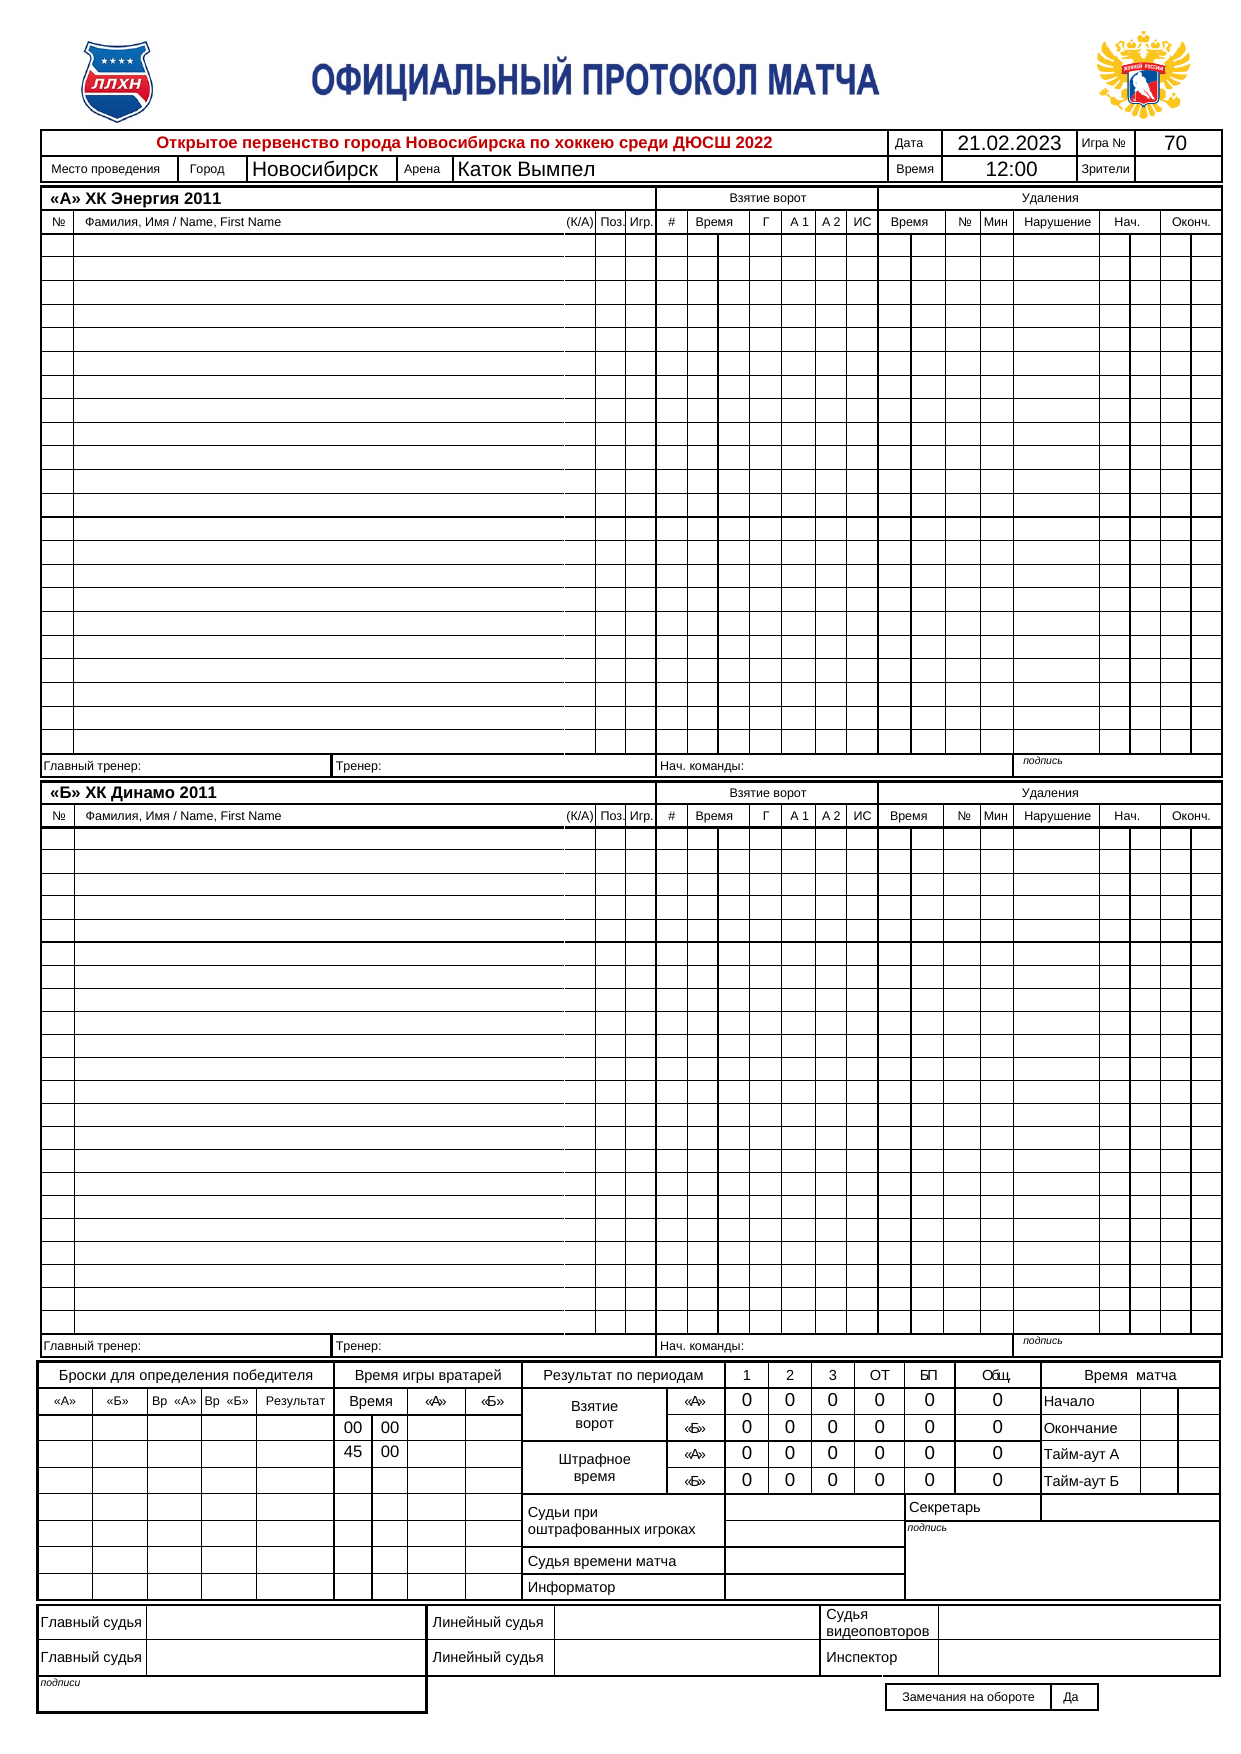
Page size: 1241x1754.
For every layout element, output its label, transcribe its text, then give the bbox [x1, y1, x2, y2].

table_cell [657, 1242, 687, 1264]
table_cell [750, 305, 781, 327]
table_cell [1100, 1242, 1129, 1264]
table_cell [912, 1012, 943, 1033]
table_cell [847, 1150, 877, 1172]
table_cell [750, 730, 781, 753]
table_cell 0 [956, 1442, 1040, 1467]
table_cell [626, 328, 655, 351]
table_cell [912, 989, 943, 1011]
table_cell [719, 1219, 749, 1241]
table_cell 0 [855, 1415, 904, 1440]
table_cell [42, 989, 74, 1011]
table_cell [596, 1104, 625, 1126]
table_cell [981, 989, 1013, 1011]
table_cell [74, 257, 564, 280]
table_cell [1014, 1104, 1099, 1126]
table_cell [879, 565, 910, 587]
table_cell [93, 1468, 147, 1493]
table_cell 0 [905, 1389, 954, 1413]
table_cell [847, 446, 877, 469]
table_cell [75, 1311, 564, 1333]
table_cell [719, 874, 749, 895]
table_cell [596, 1035, 625, 1057]
table_cell [1014, 1012, 1099, 1033]
table_cell Вр «А» [148, 1389, 201, 1413]
table_cell [657, 305, 687, 327]
table_cell подпись [1014, 1335, 1221, 1356]
table_cell [1014, 541, 1099, 564]
table_cell [1100, 588, 1129, 611]
table_cell [1136, 157, 1221, 181]
table_cell [1161, 896, 1190, 918]
table_cell [847, 1127, 877, 1149]
table_cell [42, 305, 73, 327]
table_cell [657, 1035, 687, 1057]
table_cell [1192, 281, 1221, 303]
table_cell [596, 730, 625, 753]
table_cell [719, 1127, 749, 1149]
table_cell [912, 730, 945, 753]
table_cell [782, 1104, 815, 1126]
table_cell [1161, 399, 1190, 422]
table_cell [1161, 1058, 1190, 1079]
table_cell [565, 1127, 595, 1149]
table_cell 0 [812, 1468, 854, 1493]
table_cell [202, 1468, 256, 1493]
table_cell [626, 541, 655, 564]
table_cell [74, 541, 564, 564]
table_cell [946, 257, 980, 280]
table_cell [1100, 1150, 1129, 1172]
table_cell [879, 707, 910, 729]
table_cell [847, 989, 877, 1011]
table_cell [782, 588, 815, 611]
table_cell Тренер: [333, 755, 655, 776]
table_cell [719, 305, 749, 327]
table_cell [1161, 966, 1190, 987]
table_cell [42, 494, 73, 516]
table_cell [1131, 943, 1160, 964]
table_cell [466, 1468, 521, 1493]
table_cell [1131, 494, 1160, 516]
table_cell [335, 1468, 371, 1493]
table_cell [1100, 1288, 1129, 1310]
table_cell [1100, 1035, 1129, 1057]
table_cell [750, 281, 781, 303]
table_cell [750, 446, 781, 469]
table_cell [688, 328, 717, 351]
table_cell [1131, 1242, 1160, 1264]
table_cell [93, 1574, 147, 1599]
table_cell [626, 565, 655, 587]
table_cell [74, 235, 564, 256]
table_cell [147, 1606, 425, 1639]
table_cell [1161, 328, 1190, 351]
table_cell [816, 1150, 846, 1172]
table_cell [596, 518, 625, 540]
table_cell [1014, 235, 1099, 256]
table_cell [1161, 541, 1190, 564]
table_cell [565, 399, 595, 422]
table_cell [981, 1012, 1013, 1033]
table_cell [816, 281, 846, 303]
table_cell [565, 1219, 595, 1241]
table_cell [626, 1081, 655, 1103]
table_cell [847, 1242, 877, 1264]
table_cell [1141, 1468, 1177, 1493]
table_cell [1161, 874, 1190, 895]
table_cell [428, 1677, 882, 1711]
table_cell [816, 446, 846, 469]
table_cell [879, 636, 910, 658]
table_cell [688, 612, 717, 634]
table_cell [816, 659, 846, 682]
table_cell [657, 659, 687, 682]
table_cell [879, 1012, 910, 1033]
table_cell [565, 874, 595, 895]
table_cell [1014, 494, 1099, 516]
table_cell 0 [812, 1415, 854, 1440]
table_cell [726, 1495, 904, 1520]
table_cell [750, 235, 781, 256]
table_cell Тайм-аут Б [1042, 1468, 1140, 1493]
table_cell [726, 1548, 904, 1573]
table_cell [596, 707, 625, 729]
table_cell 0 [769, 1389, 811, 1413]
table_cell [75, 943, 564, 964]
table_cell [750, 850, 781, 872]
table_cell [912, 328, 945, 351]
table_cell [1161, 1150, 1190, 1172]
table_cell [688, 352, 717, 374]
table_cell «Б» [668, 1468, 724, 1493]
table_cell (К/А) [565, 805, 595, 826]
table_cell [879, 612, 910, 634]
table_cell [1014, 966, 1099, 987]
table_cell [719, 423, 749, 445]
table_cell [912, 1127, 943, 1149]
table_cell [657, 518, 687, 540]
table_cell [42, 257, 73, 280]
table_cell [657, 707, 687, 729]
table_cell [75, 989, 564, 1011]
table_cell [981, 612, 1013, 634]
table_cell [847, 874, 877, 895]
table_cell [1100, 1012, 1129, 1033]
table_cell [750, 565, 781, 587]
table_cell [75, 1035, 564, 1057]
table_cell [626, 850, 655, 872]
table_cell [75, 896, 564, 918]
table_cell [688, 423, 717, 445]
table_cell [912, 874, 943, 895]
table_cell [981, 1081, 1013, 1103]
table_cell [202, 1521, 256, 1546]
table_cell [626, 1311, 655, 1333]
table_cell [1192, 683, 1221, 706]
table_cell [42, 1035, 74, 1057]
table_cell [1131, 989, 1160, 1011]
table_cell Фамилия, Имя / Name, First Name [75, 805, 565, 826]
table_cell Арена [398, 157, 452, 181]
table_header Удаления [879, 188, 1221, 209]
table_cell [148, 1494, 201, 1520]
table_cell [782, 659, 815, 682]
table_cell 0 [726, 1415, 768, 1440]
table_cell [1100, 470, 1129, 493]
table_cell [596, 1219, 625, 1241]
table_cell [657, 1265, 687, 1287]
table_cell [466, 1441, 521, 1467]
table_cell [626, 1104, 655, 1126]
table_cell [626, 730, 655, 753]
table_cell [688, 896, 717, 918]
table_cell [408, 1574, 465, 1599]
table_cell [1100, 874, 1129, 895]
table_cell [1131, 1104, 1160, 1126]
table_cell [565, 896, 595, 918]
table_cell [879, 966, 910, 987]
table_cell [74, 470, 564, 493]
table_cell [944, 1035, 980, 1057]
table_cell [555, 1606, 819, 1639]
table_cell [946, 588, 980, 611]
table_cell [688, 1035, 717, 1057]
table_cell [42, 1288, 74, 1310]
table_cell [626, 518, 655, 540]
table_cell [1014, 920, 1099, 941]
table_cell [1100, 829, 1129, 849]
table_header 70 [1136, 131, 1221, 155]
table_cell подпись [1014, 755, 1221, 776]
table_cell [657, 1288, 687, 1310]
table_cell [1014, 446, 1099, 469]
table_cell [750, 399, 781, 422]
table_cell [912, 683, 945, 706]
table_cell [75, 1265, 564, 1287]
table_cell [657, 588, 687, 611]
table_cell [981, 446, 1013, 469]
table_cell [1192, 376, 1221, 398]
table_cell [1100, 920, 1129, 941]
table_cell [202, 1441, 256, 1467]
table_cell [847, 1012, 877, 1033]
table_cell [373, 1547, 407, 1573]
table_cell [847, 1035, 877, 1057]
table_cell [148, 1547, 201, 1573]
table_cell Новосибирск [248, 157, 396, 181]
table_cell [688, 659, 717, 682]
table_cell [782, 518, 815, 540]
table_cell [1192, 1150, 1221, 1172]
table_cell [719, 446, 749, 469]
table_cell [912, 305, 945, 327]
table_cell [981, 588, 1013, 611]
table_cell [879, 1265, 910, 1287]
table_cell [626, 1219, 655, 1241]
table_cell [39, 1574, 92, 1599]
table_cell [75, 1288, 564, 1310]
table_header Результат по периодам [523, 1363, 724, 1387]
table_cell [657, 1058, 687, 1079]
table_cell [1131, 829, 1160, 849]
table_cell [944, 1104, 980, 1126]
table_cell [565, 1173, 595, 1195]
table_cell [912, 659, 945, 682]
table_cell [75, 1173, 564, 1195]
table_cell [565, 376, 595, 398]
table_cell [847, 1104, 877, 1126]
table_cell [202, 1416, 256, 1440]
table_cell [719, 588, 749, 611]
table_cell [42, 376, 73, 398]
table_cell [981, 281, 1013, 303]
table_cell [565, 423, 595, 445]
table_cell [912, 541, 945, 564]
table_cell [1131, 541, 1160, 564]
table_cell [750, 829, 781, 849]
table_cell «Б» [668, 1415, 724, 1440]
table_cell [1192, 1219, 1221, 1241]
table_cell [912, 376, 945, 398]
table_cell [626, 281, 655, 303]
table_cell [1014, 707, 1099, 729]
table_cell [879, 1196, 910, 1218]
table_cell [657, 1219, 687, 1241]
table_cell [596, 588, 625, 611]
table_cell [596, 446, 625, 469]
table_cell [879, 470, 910, 493]
table_cell [657, 989, 687, 1011]
table_cell [74, 683, 564, 706]
table_cell [847, 423, 877, 445]
table_cell [42, 943, 74, 964]
table_cell [750, 1104, 781, 1126]
table_cell [1192, 399, 1221, 422]
table_cell [750, 636, 781, 658]
table_cell [626, 612, 655, 634]
table_cell [719, 1173, 749, 1195]
table_cell [42, 541, 73, 564]
table_cell Зрители [1078, 157, 1134, 181]
table_cell [148, 1574, 201, 1599]
table_cell [657, 399, 687, 422]
table_cell [42, 829, 74, 849]
table_cell [565, 1265, 595, 1287]
table_cell [565, 588, 595, 611]
table_cell [42, 1242, 74, 1264]
table_cell [1192, 1012, 1221, 1033]
table_cell [75, 1104, 564, 1126]
table_cell [879, 518, 910, 540]
table_cell [847, 1058, 877, 1079]
table_cell Нарушение [1014, 211, 1099, 233]
table_cell [981, 730, 1013, 753]
table_header Дата [889, 131, 941, 155]
table_cell [782, 399, 815, 422]
table_cell [847, 399, 877, 422]
table_cell [626, 829, 655, 849]
table_cell [1192, 470, 1221, 493]
table_cell [1161, 1288, 1190, 1310]
table_cell [750, 920, 781, 941]
table_cell [596, 235, 625, 256]
table_cell [1192, 423, 1221, 445]
table_cell [39, 1441, 92, 1467]
table_cell [555, 1640, 819, 1675]
table_cell [879, 989, 910, 1011]
table_cell [981, 920, 1013, 941]
table_cell [816, 966, 846, 987]
table_cell [946, 328, 980, 351]
table_cell [657, 850, 687, 872]
table_cell подписи [39, 1677, 425, 1711]
table_cell [879, 494, 910, 516]
table_cell [944, 1150, 980, 1172]
table_cell [93, 1494, 147, 1520]
table_cell [1141, 1389, 1177, 1413]
table_cell [1192, 612, 1221, 634]
table_header Удаления [879, 783, 1221, 803]
table_cell [879, 1173, 910, 1195]
table_cell Штрафное время [523, 1442, 666, 1493]
table_cell [912, 565, 945, 587]
table_cell [1100, 328, 1129, 351]
table_cell 0 [726, 1442, 768, 1467]
table_cell [42, 1058, 74, 1079]
table_cell [944, 1288, 980, 1310]
table_cell [657, 1081, 687, 1103]
table_cell [565, 541, 595, 564]
table_cell [42, 1196, 74, 1218]
table_cell [75, 1012, 564, 1033]
table_cell [816, 896, 846, 918]
table_cell [1192, 829, 1221, 849]
table_cell [42, 1012, 74, 1033]
table_cell [596, 541, 625, 564]
table_cell [626, 1242, 655, 1264]
table_header Взятие ворот [657, 188, 877, 209]
table_header Взятие ворот [657, 783, 877, 803]
table_cell Нач. команды: [657, 755, 1012, 776]
table_cell [1161, 494, 1190, 516]
table_cell Фамилия, Имя / Name, First Name [74, 211, 565, 233]
table_cell «Б» [93, 1389, 147, 1413]
table_cell [1131, 1035, 1160, 1057]
table_cell Время [335, 1389, 407, 1413]
table_cell Линейный судья [428, 1606, 554, 1639]
table_cell [719, 1081, 749, 1103]
table_cell [946, 352, 980, 374]
table_cell [93, 1416, 147, 1440]
table_cell [596, 352, 625, 374]
table_cell [719, 565, 749, 587]
table_cell [408, 1441, 465, 1467]
table_cell [750, 943, 781, 964]
table_cell [657, 612, 687, 634]
table_header 21.02.2023 [943, 131, 1076, 155]
table_cell [202, 1547, 256, 1573]
table_cell [1161, 423, 1190, 445]
table_cell [1131, 446, 1160, 469]
table_cell Главный судья [39, 1640, 146, 1675]
table_cell [626, 494, 655, 516]
table_cell [408, 1494, 465, 1520]
table_cell [688, 1012, 717, 1033]
table_cell [1192, 235, 1221, 256]
table_cell [782, 328, 815, 351]
table_cell [981, 518, 1013, 540]
table_cell [912, 1265, 943, 1287]
table_cell [750, 1173, 781, 1195]
table_cell [596, 494, 625, 516]
table_cell [1014, 1242, 1099, 1264]
table_cell [944, 989, 980, 1011]
table_cell [719, 399, 749, 422]
table_cell [1192, 1173, 1221, 1195]
table_cell [596, 1311, 625, 1333]
table_cell [816, 588, 846, 611]
table_cell [688, 305, 717, 327]
table_cell [750, 1058, 781, 1079]
table_cell [657, 896, 687, 918]
table_cell [596, 850, 625, 872]
table_cell [1100, 1127, 1129, 1149]
table_cell [912, 399, 945, 422]
table_cell (К/А) [565, 211, 595, 233]
table_cell [750, 376, 781, 398]
table_cell [688, 1219, 717, 1241]
table_cell [1100, 1081, 1129, 1103]
table_cell [879, 683, 910, 706]
table_cell [1161, 1081, 1190, 1103]
table_cell [1192, 1104, 1221, 1126]
table_cell [782, 541, 815, 564]
table_cell [626, 1173, 655, 1195]
table_cell [596, 659, 625, 682]
table_cell [596, 943, 625, 964]
table_cell 0 [812, 1389, 854, 1413]
table_cell [816, 470, 846, 493]
table_cell [1192, 636, 1221, 658]
table_cell [912, 707, 945, 729]
table_cell [847, 305, 877, 327]
table_cell [944, 874, 980, 895]
table_cell Игр. [626, 805, 655, 826]
table_cell [879, 305, 910, 327]
table_cell [39, 1547, 92, 1573]
table_cell [912, 281, 945, 303]
table_cell [1014, 1288, 1099, 1310]
table_cell [912, 1104, 943, 1126]
table_cell [42, 470, 73, 493]
table_cell Тренер: [333, 1335, 655, 1356]
table_cell [257, 1441, 333, 1467]
table_cell [782, 874, 815, 895]
table_cell [257, 1547, 333, 1573]
table_cell [626, 470, 655, 493]
table_cell [782, 1265, 815, 1287]
table_cell [719, 1242, 749, 1264]
table_cell [816, 874, 846, 895]
table_cell [408, 1521, 465, 1546]
table_cell [626, 305, 655, 327]
table_cell [726, 1575, 904, 1599]
table_cell [944, 966, 980, 987]
table_header 2 [769, 1363, 811, 1387]
table_cell [816, 1288, 846, 1310]
table_cell [719, 1104, 749, 1126]
table_cell [847, 636, 877, 658]
table_cell [657, 829, 687, 849]
table_cell [981, 352, 1013, 374]
table_cell Мин [981, 805, 1013, 826]
table_cell [847, 850, 877, 872]
table_cell [373, 1468, 407, 1493]
table_cell [1100, 896, 1129, 918]
table_cell [688, 850, 717, 872]
table_cell [816, 305, 846, 327]
table_cell [750, 896, 781, 918]
table_cell [688, 730, 717, 753]
table_cell [719, 943, 749, 964]
table_cell Мин [981, 211, 1013, 233]
table_cell [719, 989, 749, 1011]
table_cell [39, 1468, 92, 1493]
table_cell [1131, 612, 1160, 634]
table_cell Каток Вымпел [454, 157, 887, 181]
table_cell [981, 470, 1013, 493]
table_cell [946, 683, 980, 706]
table_cell [1161, 305, 1190, 327]
table_cell [1192, 541, 1221, 564]
table_cell [750, 1311, 781, 1333]
table_cell [719, 518, 749, 540]
table_cell [1141, 1415, 1177, 1440]
table_cell «Б » [466, 1389, 521, 1413]
table_cell [879, 850, 910, 872]
table_cell [1131, 659, 1160, 682]
table_cell [1014, 1150, 1099, 1172]
table_cell [912, 1058, 943, 1079]
table_cell [750, 257, 781, 280]
table_cell [879, 1219, 910, 1241]
table_cell [782, 989, 815, 1011]
table_cell [1131, 1081, 1160, 1103]
table_cell [782, 1058, 815, 1079]
table_cell [688, 494, 717, 516]
table_cell [847, 1288, 877, 1310]
table_cell [1131, 966, 1160, 987]
table_cell [148, 1468, 201, 1493]
table_cell [944, 1081, 980, 1103]
table_cell [1192, 1288, 1221, 1310]
table_cell [782, 1173, 815, 1195]
table_cell [1014, 518, 1099, 540]
table_header Время матча [1042, 1363, 1219, 1387]
table_cell [1100, 659, 1129, 682]
table_cell [1161, 1311, 1190, 1333]
table_cell [1161, 659, 1190, 682]
table_cell [657, 494, 687, 516]
table_cell [1100, 235, 1129, 256]
table_cell [944, 829, 980, 849]
table_cell [719, 730, 749, 753]
table_cell [596, 1173, 625, 1195]
table_header Замечания на обороте [887, 1685, 1050, 1709]
table_cell [596, 305, 625, 327]
table_header ОТ [855, 1363, 904, 1387]
table_header «А» ХК Энергия 2011 [42, 188, 655, 209]
table_cell [1161, 1173, 1190, 1195]
table_cell [750, 1219, 781, 1241]
table_cell [408, 1416, 465, 1440]
table_cell 0 [855, 1468, 904, 1493]
table_cell [42, 850, 74, 872]
table_cell [1014, 1081, 1099, 1103]
table_cell [1014, 588, 1099, 611]
table_cell [719, 1196, 749, 1218]
table_cell [1179, 1468, 1219, 1493]
table_cell [719, 636, 749, 658]
table_cell [912, 423, 945, 445]
table_cell [657, 352, 687, 374]
table_cell [912, 850, 943, 872]
table_cell [816, 612, 846, 634]
table_cell А 1 [782, 805, 815, 826]
table_cell [782, 305, 815, 327]
table_cell 0 [769, 1442, 811, 1467]
table_cell # [657, 805, 687, 826]
table_cell [1141, 1441, 1177, 1467]
table_cell [750, 541, 781, 564]
table_cell [847, 1265, 877, 1287]
table_cell [782, 1150, 815, 1172]
table_cell [1192, 518, 1221, 540]
table_cell [719, 1311, 749, 1333]
table_cell [688, 541, 717, 564]
table_cell [981, 376, 1013, 398]
table_cell [688, 1265, 717, 1287]
table_cell [883, 1677, 1220, 1681]
table_cell [1014, 376, 1099, 398]
table_cell [1161, 612, 1190, 634]
table_cell Судьи при оштрафованных игроках [523, 1495, 724, 1546]
table_cell [565, 518, 595, 540]
table_cell 0 [956, 1389, 1040, 1413]
table_cell Время [688, 211, 749, 233]
table_cell [946, 399, 980, 422]
table_cell [1131, 518, 1160, 540]
table_cell [912, 235, 945, 256]
table_cell [912, 1173, 943, 1195]
table_header 1 [726, 1363, 768, 1387]
table_cell [879, 423, 910, 445]
table_cell [626, 1288, 655, 1310]
table_cell [847, 659, 877, 682]
table_cell [981, 1311, 1013, 1333]
table_cell [565, 257, 595, 280]
table_cell [944, 1012, 980, 1033]
table_cell [879, 281, 910, 303]
table_cell [1014, 1173, 1099, 1195]
table_cell [1100, 1058, 1129, 1079]
table_cell [1014, 659, 1099, 682]
table_cell 0 [812, 1442, 854, 1467]
table_cell [847, 612, 877, 634]
table_cell [626, 423, 655, 445]
table_cell [657, 1127, 687, 1149]
table_cell [719, 1288, 749, 1310]
table_cell [1131, 730, 1160, 753]
table_cell [879, 352, 910, 374]
table_cell [74, 588, 564, 611]
table_cell [782, 920, 815, 941]
table_cell [688, 989, 717, 1011]
table_cell [42, 1219, 74, 1241]
table_cell [688, 1288, 717, 1310]
table_cell Время [879, 805, 943, 826]
table_cell [719, 850, 749, 872]
table_cell [750, 588, 781, 611]
table_cell [1192, 352, 1221, 374]
table_cell [946, 470, 980, 493]
table_cell [657, 423, 687, 445]
table_cell [1014, 829, 1099, 849]
table_cell [782, 1081, 815, 1103]
table_cell [1131, 565, 1160, 587]
table_cell [782, 376, 815, 398]
table_cell [782, 612, 815, 634]
table_header БП [905, 1363, 954, 1387]
table_cell [816, 518, 846, 540]
table_cell [1161, 257, 1190, 280]
table_cell А 2 [816, 805, 846, 826]
table_cell [847, 257, 877, 280]
table_cell Поз. [596, 211, 625, 233]
table_cell [688, 707, 717, 729]
table_cell [626, 874, 655, 895]
table_cell А 1 [782, 211, 815, 233]
table_cell [782, 1242, 815, 1264]
table_cell [782, 896, 815, 918]
table_cell [373, 1574, 407, 1599]
table_cell [688, 588, 717, 611]
table_cell № [42, 211, 73, 233]
table_cell [466, 1547, 521, 1573]
table_cell [1100, 1173, 1129, 1195]
table_cell [1100, 352, 1129, 374]
table_cell [408, 1547, 465, 1573]
table_cell Игр. [626, 211, 655, 233]
table_cell [782, 1288, 815, 1310]
table_cell [879, 1242, 910, 1264]
table_cell [626, 636, 655, 658]
table_cell [1014, 1219, 1099, 1241]
table_cell [981, 1127, 1013, 1149]
table_cell [879, 1127, 910, 1149]
table_cell [879, 257, 910, 280]
table_cell [981, 328, 1013, 351]
table_cell [657, 636, 687, 658]
table_cell [688, 446, 717, 469]
table_cell [1100, 376, 1129, 398]
table_cell [750, 1081, 781, 1103]
table_cell [1100, 565, 1129, 587]
table_cell [782, 943, 815, 964]
table_cell [565, 1104, 595, 1126]
table_cell [1100, 446, 1129, 469]
table_cell [596, 1242, 625, 1264]
table_cell [626, 943, 655, 964]
table_cell [1014, 1035, 1099, 1057]
table_cell [847, 966, 877, 987]
table_cell [912, 1150, 943, 1172]
table_cell [939, 1640, 1219, 1675]
table_cell [1131, 707, 1160, 729]
table_cell [912, 588, 945, 611]
table_cell [596, 565, 625, 587]
table_cell [42, 1104, 74, 1126]
table_cell [1161, 1196, 1190, 1218]
table_cell [42, 1127, 74, 1149]
table_cell [42, 565, 73, 587]
table_cell [1100, 305, 1129, 327]
table_cell [1100, 943, 1129, 964]
table_cell Время [889, 157, 941, 181]
table_cell Взятие ворот [523, 1389, 666, 1440]
table_cell [565, 989, 595, 1011]
table_cell [565, 1311, 595, 1333]
table_cell [657, 874, 687, 895]
table_cell [816, 730, 846, 753]
table_cell [626, 920, 655, 941]
table_cell [782, 683, 815, 706]
table_cell [1161, 850, 1190, 872]
table_cell [719, 257, 749, 280]
table_cell ИС [847, 805, 877, 826]
table_cell [981, 235, 1013, 256]
table_cell [1014, 328, 1099, 351]
table_cell [816, 683, 846, 706]
table_cell [944, 943, 980, 964]
table_cell [75, 1196, 564, 1218]
table_cell 00 [373, 1416, 407, 1440]
table_cell [688, 1127, 717, 1149]
table_cell [981, 1104, 1013, 1126]
table_cell [596, 281, 625, 303]
table_cell [688, 966, 717, 987]
table_header 3 [812, 1363, 854, 1387]
table_cell [565, 1035, 595, 1057]
table_cell Оконч. [1161, 211, 1221, 233]
table_cell [750, 707, 781, 729]
table_cell [847, 829, 877, 849]
table_cell [1100, 1219, 1129, 1241]
table_cell [466, 1521, 521, 1546]
table_cell [93, 1521, 147, 1546]
table_cell [782, 966, 815, 987]
table_cell [1014, 565, 1099, 587]
table_cell [335, 1521, 371, 1546]
table_cell [816, 1035, 846, 1057]
table_cell [42, 659, 73, 682]
table_cell 0 [726, 1389, 768, 1413]
table_cell [1131, 305, 1160, 327]
table_cell [42, 730, 73, 753]
table_cell [1131, 399, 1160, 422]
table_cell [42, 874, 74, 895]
table_cell [912, 446, 945, 469]
table_header Да [1052, 1685, 1097, 1709]
table_cell [946, 636, 980, 658]
table_cell [816, 541, 846, 564]
table_cell [74, 423, 564, 445]
table_cell [847, 1196, 877, 1218]
table_cell [816, 636, 846, 658]
table_cell [879, 541, 910, 564]
table_cell [42, 235, 73, 256]
table_cell [782, 850, 815, 872]
table_cell [782, 423, 815, 445]
table_cell [565, 943, 595, 964]
table_cell [719, 966, 749, 987]
table_cell [816, 1265, 846, 1287]
table_cell [719, 683, 749, 706]
table_cell [981, 399, 1013, 422]
table_cell ИС [847, 211, 877, 233]
table_cell [74, 730, 564, 753]
table_cell [1161, 235, 1190, 256]
table_cell [688, 518, 717, 540]
table_cell [373, 1521, 407, 1546]
table_cell [750, 1265, 781, 1287]
table_cell [879, 1035, 910, 1057]
table_cell [626, 1012, 655, 1033]
table_cell [1099, 1682, 1220, 1711]
table_cell [946, 446, 980, 469]
table_cell [1014, 470, 1099, 493]
table_cell [42, 352, 73, 374]
table_cell [719, 235, 749, 256]
table_cell Город [179, 157, 246, 181]
table_cell [596, 1012, 625, 1033]
table_cell [944, 1173, 980, 1195]
table_cell [657, 446, 687, 469]
table_cell 0 [905, 1468, 954, 1493]
table_cell [42, 1173, 74, 1195]
table_cell [750, 352, 781, 374]
table_cell [596, 1150, 625, 1172]
table_cell [466, 1494, 521, 1520]
table_cell [719, 1265, 749, 1287]
table_cell [1192, 305, 1221, 327]
table_cell [912, 1196, 943, 1218]
table_cell 00 [373, 1441, 407, 1467]
table_cell [74, 565, 564, 587]
table_cell Результат [257, 1389, 333, 1413]
table_cell [946, 707, 980, 729]
table_cell [42, 920, 74, 941]
table_cell [1192, 1242, 1221, 1264]
table_cell [944, 920, 980, 941]
table_cell [1192, 1196, 1221, 1218]
table_cell [1161, 636, 1190, 658]
table_cell [946, 305, 980, 327]
table_cell [1131, 328, 1160, 351]
table_cell [1161, 730, 1190, 753]
table_cell [847, 730, 877, 753]
table_cell Информатор [523, 1575, 724, 1599]
table_cell [657, 328, 687, 351]
table_cell [879, 446, 910, 469]
table_cell [719, 1058, 749, 1079]
table_cell [202, 1494, 256, 1520]
table_cell [257, 1521, 333, 1546]
table_cell [719, 494, 749, 516]
table_cell [42, 896, 74, 918]
table_cell [1161, 920, 1190, 941]
table_cell [944, 1219, 980, 1241]
table_cell [1042, 1495, 1219, 1520]
table_cell [847, 376, 877, 398]
table_cell [565, 683, 595, 706]
table_cell Главный судья [39, 1606, 146, 1639]
table_cell Г [750, 211, 781, 233]
table_cell [847, 328, 877, 351]
table_cell [688, 1104, 717, 1126]
table_cell Г [750, 805, 781, 826]
table_cell [719, 707, 749, 729]
table_cell [847, 896, 877, 918]
table_cell [1014, 943, 1099, 964]
table_cell [750, 874, 781, 895]
table_cell [782, 1219, 815, 1241]
table_cell [879, 1288, 910, 1310]
table_cell Нач. [1100, 805, 1160, 826]
table_cell [750, 494, 781, 516]
table_cell [1161, 989, 1190, 1011]
table_cell [879, 1058, 910, 1079]
table_cell [408, 1468, 465, 1493]
table_cell [657, 565, 687, 587]
table_cell Время [879, 211, 945, 233]
table_cell [75, 1081, 564, 1103]
table_cell [1161, 707, 1190, 729]
table_cell «А» [39, 1389, 92, 1413]
table_cell [1161, 518, 1190, 540]
table_cell [565, 281, 595, 303]
table_cell [847, 565, 877, 587]
table_header Общ. [956, 1363, 1040, 1387]
table_cell [1014, 730, 1099, 753]
table_cell [42, 966, 74, 987]
table_cell [944, 896, 980, 918]
table_cell [657, 235, 687, 256]
table_cell [782, 352, 815, 374]
table_cell [719, 829, 749, 849]
table_cell [565, 235, 595, 256]
table_cell [981, 305, 1013, 327]
table_cell [596, 874, 625, 895]
table_cell 0 [956, 1415, 1040, 1440]
table_cell [1192, 989, 1221, 1011]
table_cell [719, 659, 749, 682]
table_cell [1131, 1012, 1160, 1033]
table_cell [74, 707, 564, 729]
table_cell [688, 470, 717, 493]
table_cell [657, 683, 687, 706]
table_cell [1179, 1415, 1219, 1440]
table_cell [657, 1012, 687, 1033]
table_cell «А» [408, 1389, 465, 1413]
table_cell [565, 636, 595, 658]
table_cell [626, 707, 655, 729]
table_cell [565, 1081, 595, 1103]
table_cell [596, 376, 625, 398]
table_cell [42, 518, 73, 540]
table_cell [946, 376, 980, 398]
table_cell [1131, 1265, 1160, 1287]
table_cell [1014, 683, 1099, 706]
table_cell [1100, 989, 1129, 1011]
table_cell [657, 1150, 687, 1172]
table_cell [1131, 1173, 1160, 1195]
table_cell [75, 829, 564, 849]
table_cell [946, 281, 980, 303]
table_cell [1192, 896, 1221, 918]
table_cell [565, 1058, 595, 1079]
table_cell [847, 920, 877, 941]
table_cell [75, 1127, 564, 1149]
table_cell «А» [668, 1442, 724, 1467]
table_cell [688, 829, 717, 849]
table_cell [42, 588, 73, 611]
table_cell [782, 1127, 815, 1149]
table_cell [1179, 1441, 1219, 1467]
table_cell [944, 850, 980, 872]
table_cell [1161, 446, 1190, 469]
table_cell [816, 1081, 846, 1103]
table_cell 0 [855, 1389, 904, 1413]
table_cell [657, 1173, 687, 1195]
table_cell [816, 494, 846, 516]
table_cell [565, 612, 595, 634]
table_cell [816, 829, 846, 849]
table_cell [1131, 1219, 1160, 1241]
table_cell [688, 1081, 717, 1103]
table_cell [981, 829, 1013, 849]
table_cell [1100, 399, 1129, 422]
table_cell [981, 1035, 1013, 1057]
table_cell [847, 470, 877, 493]
table_cell [42, 423, 73, 445]
table_cell [1131, 235, 1160, 256]
table_cell [42, 636, 73, 658]
table_cell 0 [726, 1468, 768, 1493]
table_cell 45 [335, 1441, 371, 1467]
table_cell [93, 1547, 147, 1573]
table_cell Нач. команды: [657, 1335, 1012, 1356]
table_cell [1131, 376, 1160, 398]
table_cell [847, 281, 877, 303]
table_cell [1131, 281, 1160, 303]
table_cell [1100, 541, 1129, 564]
table_cell [946, 541, 980, 564]
table_cell [1100, 612, 1129, 634]
table_cell [1192, 966, 1221, 987]
table_cell [565, 829, 595, 849]
table_cell [944, 1196, 980, 1218]
table_cell «А» [668, 1389, 724, 1413]
table_cell 0 [769, 1468, 811, 1493]
table_cell [912, 1242, 943, 1264]
table_cell [879, 588, 910, 611]
table_cell [750, 328, 781, 351]
table_cell [847, 541, 877, 564]
table_cell Секретарь [906, 1495, 1040, 1520]
table_cell [1014, 896, 1099, 918]
table_cell [782, 707, 815, 729]
table_cell [782, 494, 815, 516]
table_cell Окончание [1042, 1415, 1140, 1440]
table_cell [1014, 612, 1099, 634]
table_cell [782, 1311, 815, 1333]
table_cell [816, 235, 846, 256]
table_cell [75, 1150, 564, 1172]
table_cell [626, 896, 655, 918]
table_cell [75, 850, 564, 872]
table_cell [596, 1288, 625, 1310]
table_cell [596, 829, 625, 849]
table_cell [1131, 1288, 1160, 1310]
table_cell [565, 352, 595, 374]
table_cell [981, 1058, 1013, 1079]
table_cell [1131, 1058, 1160, 1079]
table_cell [816, 257, 846, 280]
table_cell Нач. [1100, 211, 1160, 233]
table_cell [946, 423, 980, 445]
table_cell [782, 730, 815, 753]
table_cell [981, 874, 1013, 895]
table_cell [596, 1127, 625, 1149]
table_cell [688, 1196, 717, 1218]
table_cell [912, 896, 943, 918]
table_cell [626, 1150, 655, 1172]
table_cell [1192, 659, 1221, 682]
table_cell [981, 1173, 1013, 1195]
table_cell [946, 494, 980, 516]
table_cell [42, 612, 73, 634]
table_cell [750, 1242, 781, 1264]
table_cell [688, 376, 717, 398]
table_cell № [42, 805, 74, 826]
table_cell [1014, 1058, 1099, 1079]
table_cell Вр «Б» [202, 1389, 256, 1413]
table_cell [981, 423, 1013, 445]
table_cell [847, 352, 877, 374]
table_cell [565, 328, 595, 351]
table_cell 0 [905, 1442, 954, 1467]
table_cell [75, 920, 564, 941]
table_cell [596, 1265, 625, 1287]
table_cell [1179, 1389, 1219, 1413]
table_cell [1192, 494, 1221, 516]
table_cell [565, 659, 595, 682]
table_cell [750, 1035, 781, 1057]
table_cell [565, 1012, 595, 1033]
table_cell [596, 683, 625, 706]
table_cell [596, 1196, 625, 1218]
table_cell [688, 683, 717, 706]
table_cell [981, 896, 1013, 918]
table_cell [1161, 352, 1190, 374]
table_cell 00 [335, 1416, 371, 1440]
table_cell [879, 829, 910, 849]
table_cell [466, 1416, 521, 1440]
table_cell [912, 612, 945, 634]
table_cell [750, 1150, 781, 1172]
table_cell [816, 399, 846, 422]
table_cell [847, 683, 877, 706]
table_cell [1100, 281, 1129, 303]
table_cell [1192, 446, 1221, 469]
table_cell [626, 989, 655, 1011]
table_cell [1100, 1265, 1129, 1287]
table_cell [75, 966, 564, 987]
table_cell [626, 1127, 655, 1149]
table_cell [719, 1035, 749, 1057]
table_cell 0 [956, 1468, 1040, 1493]
table_cell [1014, 1311, 1099, 1333]
table_cell [879, 235, 910, 256]
table_cell [719, 352, 749, 374]
table_cell [1014, 257, 1099, 280]
table_cell [847, 707, 877, 729]
table_cell [816, 1196, 846, 1218]
table_cell [912, 470, 945, 493]
table_cell [912, 518, 945, 540]
table_cell [719, 470, 749, 493]
table_cell [879, 1150, 910, 1172]
table_cell [74, 399, 564, 422]
table_cell [1100, 494, 1129, 516]
table_cell 0 [855, 1442, 904, 1467]
table_cell [726, 1521, 904, 1546]
table_cell [565, 565, 595, 587]
table_cell [981, 850, 1013, 872]
table_cell [750, 612, 781, 634]
table_cell [1192, 1311, 1221, 1333]
table_cell [879, 1104, 910, 1126]
table_cell [565, 494, 595, 516]
table_cell [688, 281, 717, 303]
table_cell [816, 352, 846, 374]
table_cell [782, 235, 815, 256]
table_cell [912, 1081, 943, 1103]
table_cell [1014, 1127, 1099, 1149]
table_cell [782, 1035, 815, 1057]
table_cell [626, 399, 655, 422]
table_cell [688, 257, 717, 280]
table_cell [847, 1081, 877, 1103]
table_cell [1131, 896, 1160, 918]
table_cell [879, 1311, 910, 1333]
table_cell [1014, 636, 1099, 658]
table_cell [42, 328, 73, 351]
table_cell [596, 399, 625, 422]
table_cell [596, 636, 625, 658]
table_cell Тайм-аут А [1042, 1441, 1140, 1467]
table_cell [688, 565, 717, 587]
table_cell [74, 446, 564, 469]
table_cell [816, 920, 846, 941]
table_cell [1161, 683, 1190, 706]
table_cell [1100, 730, 1129, 753]
table_cell [816, 1012, 846, 1033]
table_cell [1161, 1127, 1190, 1149]
table_cell Линейный судья [428, 1640, 554, 1675]
table_cell [1014, 305, 1099, 327]
table_cell [42, 1081, 74, 1103]
table_cell [1192, 1081, 1221, 1103]
table_cell [847, 494, 877, 516]
table_cell [1014, 989, 1099, 1011]
table_cell [816, 850, 846, 872]
table_cell [626, 1058, 655, 1079]
table_cell [847, 588, 877, 611]
table_cell [565, 920, 595, 941]
table_cell [42, 446, 73, 469]
table_cell подпись [906, 1522, 1219, 1599]
table_cell [42, 683, 73, 706]
table_cell [1161, 1012, 1190, 1033]
table_cell [257, 1574, 333, 1599]
table_cell [75, 1242, 564, 1264]
table_cell [596, 1081, 625, 1103]
table_cell [912, 636, 945, 658]
table_cell [750, 470, 781, 493]
table_cell Место проведения [42, 157, 177, 181]
table_cell [688, 235, 717, 256]
table_cell [816, 1104, 846, 1126]
table_cell [981, 1150, 1013, 1172]
table_cell [981, 565, 1013, 587]
table_cell [1192, 874, 1221, 895]
table_cell [74, 612, 564, 634]
table_cell [981, 541, 1013, 564]
table_cell [719, 328, 749, 351]
table_cell [981, 257, 1013, 280]
table_cell [981, 636, 1013, 658]
table_cell [1192, 850, 1221, 872]
table_cell [1131, 683, 1160, 706]
table_cell [74, 328, 564, 351]
table_cell [1131, 1150, 1160, 1172]
table_cell [373, 1494, 407, 1520]
table_cell [688, 1150, 717, 1172]
table_cell [596, 966, 625, 987]
table_cell [750, 1127, 781, 1149]
table_cell [596, 257, 625, 280]
table_cell [74, 659, 564, 682]
table_cell [912, 829, 943, 849]
table_cell [688, 1242, 717, 1264]
table_cell [816, 1127, 846, 1149]
table_cell [39, 1521, 92, 1546]
table_cell [688, 399, 717, 422]
table_cell [1131, 1311, 1160, 1333]
table_cell [688, 1058, 717, 1079]
table_cell [816, 1058, 846, 1079]
table_cell [596, 470, 625, 493]
table_cell [782, 565, 815, 587]
table_cell [688, 636, 717, 658]
table_cell [42, 1150, 74, 1172]
table_cell Судья времени матча [523, 1548, 724, 1573]
table_cell [946, 235, 980, 256]
table_cell [912, 1219, 943, 1241]
table_cell [626, 446, 655, 469]
table_cell [912, 352, 945, 374]
table_cell [688, 874, 717, 895]
table_cell [565, 1242, 595, 1264]
table_cell [688, 1173, 717, 1195]
table_cell [596, 989, 625, 1011]
picture [5, 28, 1197, 129]
table_cell [879, 920, 910, 941]
table_cell [1014, 874, 1099, 895]
table_cell [74, 494, 564, 516]
table_cell [1161, 376, 1190, 398]
table_cell [944, 1265, 980, 1287]
table_cell [1161, 1104, 1190, 1126]
table_cell [565, 966, 595, 987]
table_cell [657, 281, 687, 303]
table_header Время игры вратарей [335, 1363, 521, 1387]
table_cell [74, 518, 564, 540]
table_cell [335, 1574, 371, 1599]
table_cell [912, 494, 945, 516]
table_cell [148, 1416, 201, 1440]
table_cell [1014, 850, 1099, 872]
table_cell [847, 1173, 877, 1195]
table_cell [782, 1012, 815, 1033]
table_header Открытое первенство города Новосибирска по хоккею среди ДЮСШ 2022 [42, 131, 887, 155]
table_cell [657, 966, 687, 987]
table_cell [981, 494, 1013, 516]
table_cell [816, 989, 846, 1011]
table_cell [946, 565, 980, 587]
table_cell [565, 850, 595, 872]
table_cell [565, 470, 595, 493]
table_cell [782, 257, 815, 280]
table_cell [879, 1081, 910, 1103]
table_cell [782, 446, 815, 469]
table_cell [75, 874, 564, 895]
table_cell [688, 1311, 717, 1333]
table_cell [657, 376, 687, 398]
table_cell [816, 1173, 846, 1195]
table_cell [1014, 281, 1099, 303]
table_cell [565, 730, 595, 753]
table_cell [596, 612, 625, 634]
table_cell [816, 1311, 846, 1333]
table_cell [816, 328, 846, 351]
table_cell [74, 281, 564, 303]
table_cell [1161, 1219, 1190, 1241]
table_cell [912, 920, 943, 941]
table_cell [148, 1441, 201, 1467]
table_cell [626, 352, 655, 374]
table_cell [981, 943, 1013, 964]
table_cell [1161, 588, 1190, 611]
table_cell [981, 683, 1013, 706]
table_cell [1161, 829, 1190, 849]
table_cell [335, 1494, 371, 1520]
table_cell Время [688, 805, 749, 826]
table_cell [1192, 1035, 1221, 1057]
table_cell [657, 1104, 687, 1126]
table_cell [39, 1416, 92, 1440]
table_cell [816, 423, 846, 445]
table_cell [1131, 850, 1160, 872]
table_cell [912, 943, 943, 964]
table_cell [1192, 1265, 1221, 1287]
table_cell [912, 257, 945, 280]
table_cell [1131, 588, 1160, 611]
table_cell [42, 1311, 74, 1333]
table_cell [981, 1242, 1013, 1264]
table_cell [981, 707, 1013, 729]
table_cell [626, 683, 655, 706]
table_cell [42, 1265, 74, 1287]
table_cell [74, 376, 564, 398]
table_cell [1100, 707, 1129, 729]
table_cell [912, 1035, 943, 1057]
table_cell [946, 730, 980, 753]
table_cell Оконч. [1161, 805, 1221, 826]
table_cell [148, 1521, 201, 1546]
table_cell [1100, 257, 1129, 280]
table_cell [596, 920, 625, 941]
table_cell [782, 281, 815, 303]
table_cell [1192, 730, 1221, 753]
table_cell [750, 989, 781, 1011]
table_cell [1161, 565, 1190, 587]
table_cell [719, 281, 749, 303]
table_cell [816, 943, 846, 964]
table_cell [42, 399, 73, 422]
table_cell [688, 920, 717, 941]
table_cell [946, 659, 980, 682]
table_cell [1161, 281, 1190, 303]
table_cell [847, 1311, 877, 1333]
table_cell # [657, 211, 687, 233]
table_cell [719, 541, 749, 564]
table_cell [816, 376, 846, 398]
table_cell [879, 874, 910, 895]
table_cell [1192, 943, 1221, 964]
table_cell [944, 1242, 980, 1264]
table_cell [1100, 518, 1129, 540]
table_cell 0 [769, 1415, 811, 1440]
table_cell [719, 612, 749, 634]
table_cell [626, 588, 655, 611]
table_header «Б» ХК Динамо 2011 [42, 783, 655, 803]
table_cell [719, 896, 749, 918]
table_cell [1161, 1035, 1190, 1057]
table_cell № [946, 211, 980, 233]
table_cell [657, 730, 687, 753]
table_cell [74, 636, 564, 658]
table_cell Главный тренер: [42, 755, 330, 776]
table_cell [939, 1606, 1219, 1639]
table_cell [657, 541, 687, 564]
table_cell [1192, 707, 1221, 729]
table_cell [816, 1219, 846, 1241]
table_cell [750, 518, 781, 540]
table_cell [1131, 874, 1160, 895]
table_cell Главный тренер: [42, 1335, 330, 1356]
table_cell [981, 1265, 1013, 1287]
table_cell [596, 896, 625, 918]
table_cell [39, 1494, 92, 1520]
table_cell [750, 659, 781, 682]
table_cell [74, 305, 564, 327]
table_cell [626, 235, 655, 256]
table_cell [335, 1547, 371, 1573]
table_header Броски для определения победителя [39, 1363, 333, 1387]
table_cell [257, 1468, 333, 1493]
table_cell 0 [905, 1415, 954, 1440]
table_cell [1131, 352, 1160, 374]
table_cell [719, 1012, 749, 1033]
table_cell [626, 257, 655, 280]
table_cell [1100, 683, 1129, 706]
table_cell [981, 659, 1013, 682]
table_cell [847, 943, 877, 964]
table_cell [565, 305, 595, 327]
table_cell [981, 1288, 1013, 1310]
table_cell [657, 1196, 687, 1218]
table_cell [1192, 1058, 1221, 1079]
table_cell [466, 1574, 521, 1599]
table_cell [626, 1196, 655, 1218]
table_cell Поз. [596, 805, 625, 826]
table_cell А 2 [816, 211, 846, 233]
table_cell [93, 1441, 147, 1467]
table_cell [75, 1219, 564, 1241]
table_cell [1131, 1127, 1160, 1149]
table_cell Инспектор [821, 1640, 938, 1675]
table_cell [1161, 470, 1190, 493]
table_cell [202, 1574, 256, 1599]
table_cell [1131, 920, 1160, 941]
table_cell [879, 896, 910, 918]
table_cell [750, 1196, 781, 1218]
table_cell [879, 399, 910, 422]
table_cell [719, 376, 749, 398]
table_cell [750, 683, 781, 706]
table_cell [816, 1242, 846, 1264]
table_cell [782, 829, 815, 849]
table_cell [912, 1311, 943, 1333]
table_cell [981, 966, 1013, 987]
table_cell [944, 1127, 980, 1149]
table_cell [257, 1494, 333, 1520]
table_cell [1192, 565, 1221, 587]
table_cell [944, 1311, 980, 1333]
table_cell [688, 943, 717, 964]
table_cell Нарушение [1014, 805, 1099, 826]
table_cell [1131, 636, 1160, 658]
table_cell [257, 1416, 333, 1440]
table_cell [750, 423, 781, 445]
table_cell [1014, 352, 1099, 374]
table_cell [565, 1196, 595, 1218]
table_cell [946, 518, 980, 540]
table_cell [565, 1288, 595, 1310]
table_cell [1161, 1242, 1190, 1264]
table_cell [1100, 423, 1129, 445]
table_cell [750, 1012, 781, 1033]
table_cell [750, 966, 781, 987]
table_cell [1100, 1196, 1129, 1218]
table_cell [816, 707, 846, 729]
table_cell [946, 612, 980, 634]
table_cell [879, 730, 910, 753]
table_cell [147, 1640, 425, 1675]
table_cell [657, 257, 687, 280]
table_cell [1014, 399, 1099, 422]
table_cell [1131, 470, 1160, 493]
table_cell [879, 943, 910, 964]
table_cell [596, 328, 625, 351]
table_cell [782, 636, 815, 658]
table_cell [596, 1058, 625, 1079]
table_header Игра № [1078, 131, 1134, 155]
table_cell [912, 1288, 943, 1310]
table_cell [782, 470, 815, 493]
table_cell [847, 1219, 877, 1241]
table_cell [626, 659, 655, 682]
table_cell [1100, 636, 1129, 658]
table_cell [1192, 920, 1221, 941]
table_cell [944, 1058, 980, 1079]
table_cell [657, 1311, 687, 1333]
table_cell [719, 1150, 749, 1172]
table_cell [1100, 1311, 1129, 1333]
table_cell [1100, 966, 1129, 987]
table_cell [626, 1035, 655, 1057]
table_cell [74, 352, 564, 374]
table_cell [1014, 1265, 1099, 1287]
table_cell [657, 943, 687, 964]
table_cell [816, 565, 846, 587]
table_cell [565, 707, 595, 729]
table_cell [750, 1288, 781, 1310]
table_cell [879, 659, 910, 682]
table_cell [1131, 257, 1160, 280]
table_cell [1161, 1265, 1190, 1287]
table_cell Судья видеоповторов [821, 1606, 938, 1639]
table_cell [1192, 257, 1221, 280]
table_cell [75, 1058, 564, 1079]
table_cell [565, 1150, 595, 1172]
table_cell [1161, 943, 1190, 964]
table_cell [1100, 1104, 1129, 1126]
table_cell 12:00 [943, 157, 1076, 181]
table_cell [912, 966, 943, 987]
table_cell [565, 446, 595, 469]
table_cell [1131, 1196, 1160, 1218]
table_cell Начало [1042, 1389, 1140, 1413]
table_cell [42, 707, 73, 729]
table_cell [981, 1219, 1013, 1241]
table_cell [1014, 423, 1099, 445]
table_cell [657, 470, 687, 493]
table_cell [879, 376, 910, 398]
table_cell [1192, 1127, 1221, 1149]
table_cell [719, 920, 749, 941]
table_cell [42, 281, 73, 303]
table_cell [626, 376, 655, 398]
table_cell [626, 1265, 655, 1287]
table_cell [1192, 588, 1221, 611]
table_cell [596, 423, 625, 445]
table_cell [847, 518, 877, 540]
table_cell [981, 1196, 1013, 1218]
table_cell № [944, 805, 980, 826]
table_cell [1100, 850, 1129, 872]
table_cell [879, 328, 910, 351]
table_cell [1131, 423, 1160, 445]
table_cell [626, 966, 655, 987]
table_cell [657, 920, 687, 941]
table_cell [782, 1196, 815, 1218]
table_cell [1014, 1196, 1099, 1218]
table_cell [1192, 328, 1221, 351]
table_cell [847, 235, 877, 256]
